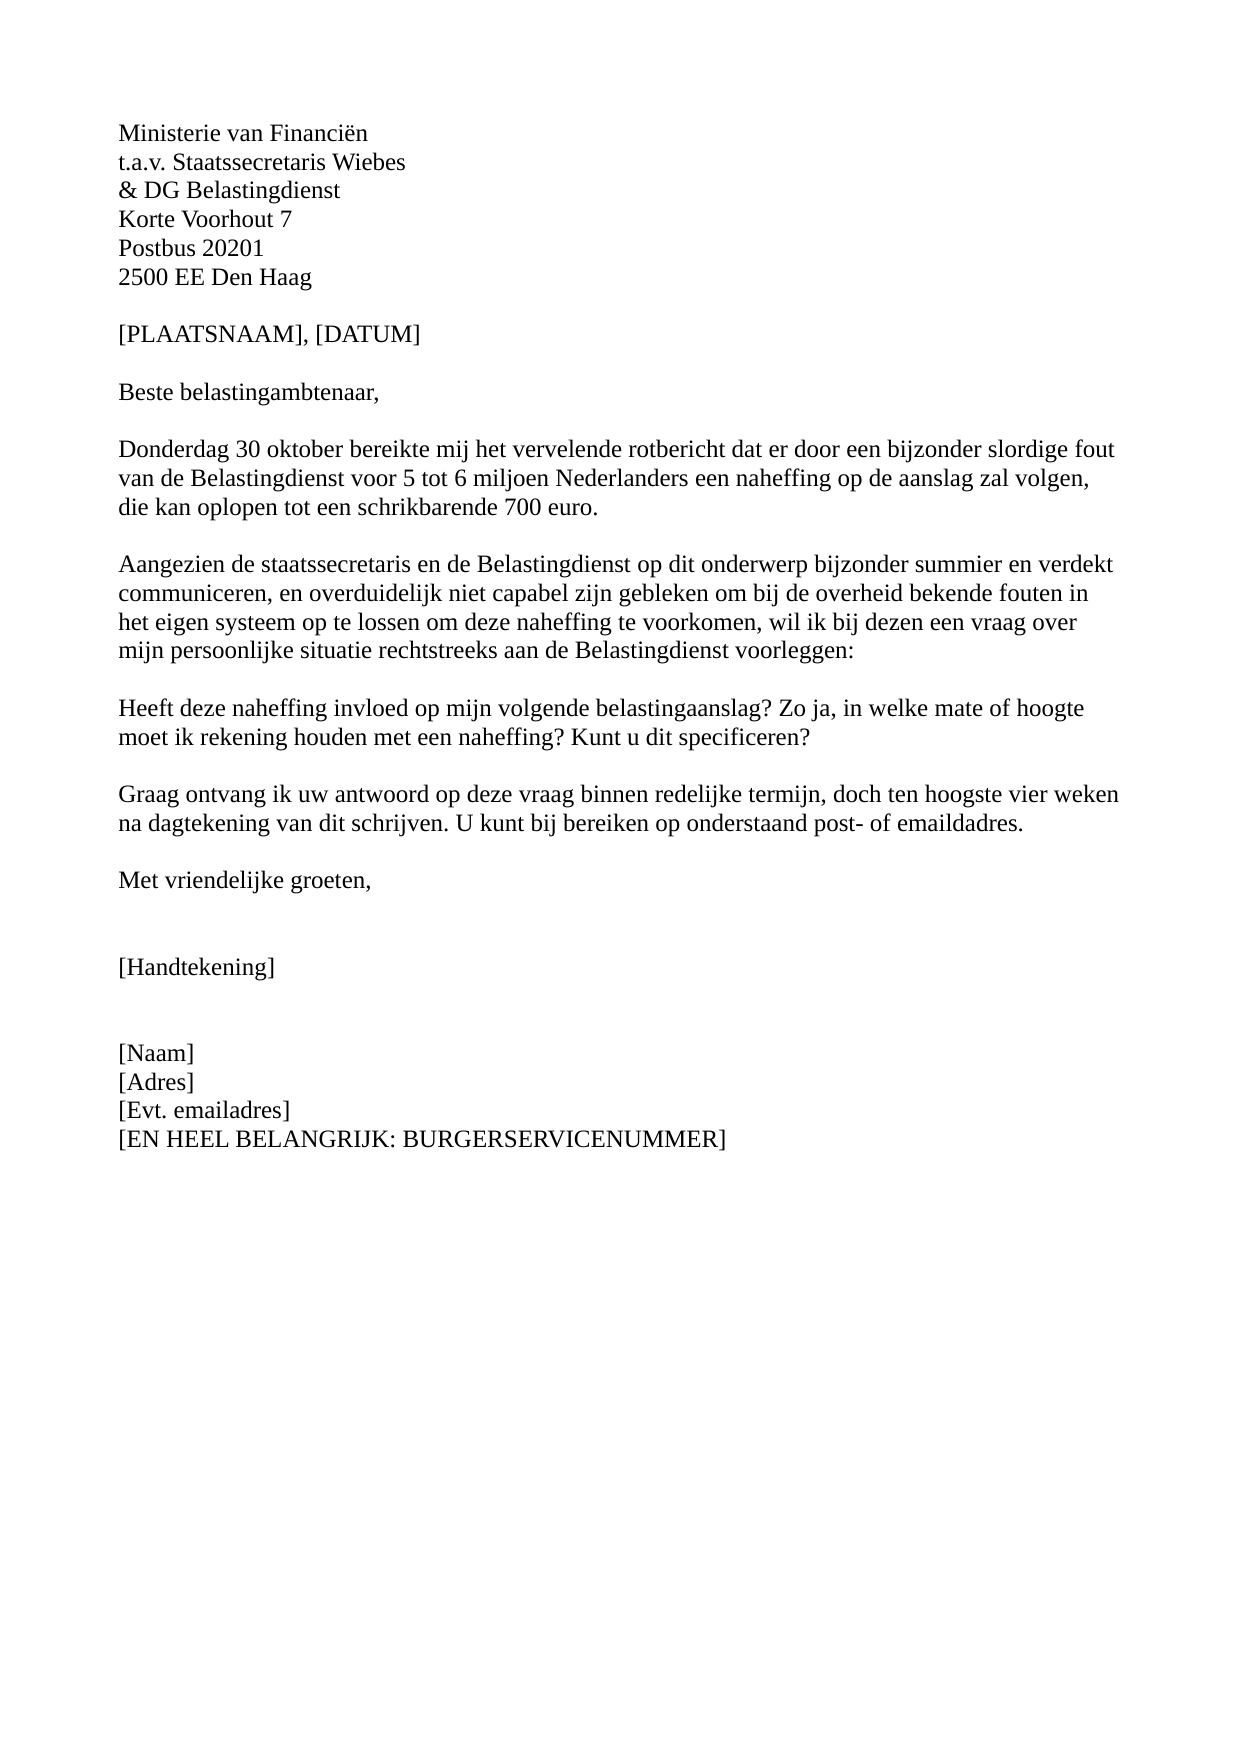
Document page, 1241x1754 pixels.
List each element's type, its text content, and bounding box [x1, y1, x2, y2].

text [Naam] [118, 1038, 1122, 1067]
text t.a.v. Staatssecretaris Wiebes [118, 147, 1122, 176]
text [EN HEEL BELANGRIJK: BURGERSERVICENUMMER] [118, 1124, 1122, 1153]
text 2500 EE Den Haag [118, 262, 1122, 291]
text [Adres] [118, 1067, 1122, 1096]
text Ministerie van Financiën [118, 118, 1122, 147]
text Donderdag 30 oktober bereikte mij het vervelende rotbericht dat er door een bijzonder slordige fout van de Belastingdienst voor 5 tot 6 miljoen Nederlanders een naheffing op de aanslag zal volgen, die kan oplopen tot een schrikbarende 700 euro. [118, 434, 1122, 521]
text [Evt. emailadres] [118, 1096, 1122, 1124]
text Beste belastingambtenaar, [118, 377, 1122, 406]
text [Handtekening] [118, 952, 1122, 981]
text Graag ontvang ik uw antwoord op deze vraag binnen redelijke termijn, doch ten hoogste vier weken na dagtekening van dit schrijven. U kunt bij bereiken op onderstaand post- of emaildadres. [118, 779, 1122, 837]
text & DG Belastingdienst [118, 176, 1122, 204]
text Postbus 20201 [118, 233, 1122, 262]
text Aangezien de staatssecretaris en de Belastingdienst op dit onderwerp bijzonder summier en verdekt communiceren, en overduidelijk niet capabel zijn gebleken om bij de overheid bekende fouten in het eigen systeem op te lossen om deze naheffing te voorkomen, wil ik bij dezen een vraag over mijn persoonlijke situatie rechtstreeks aan de Belastingdienst voorleggen: [118, 549, 1122, 664]
text Met vriendelijke groeten, [118, 866, 1122, 894]
text Korte Voorhout 7 [118, 204, 1122, 233]
text Heeft deze naheffing invloed op mijn volgende belastingaanslag? Zo ja, in welke mate of hoogte moet ik rekening houden met een naheffing? Kunt u dit specificeren? [118, 693, 1122, 751]
text [PLAATSNAAM], [DATUM] [118, 319, 1122, 348]
